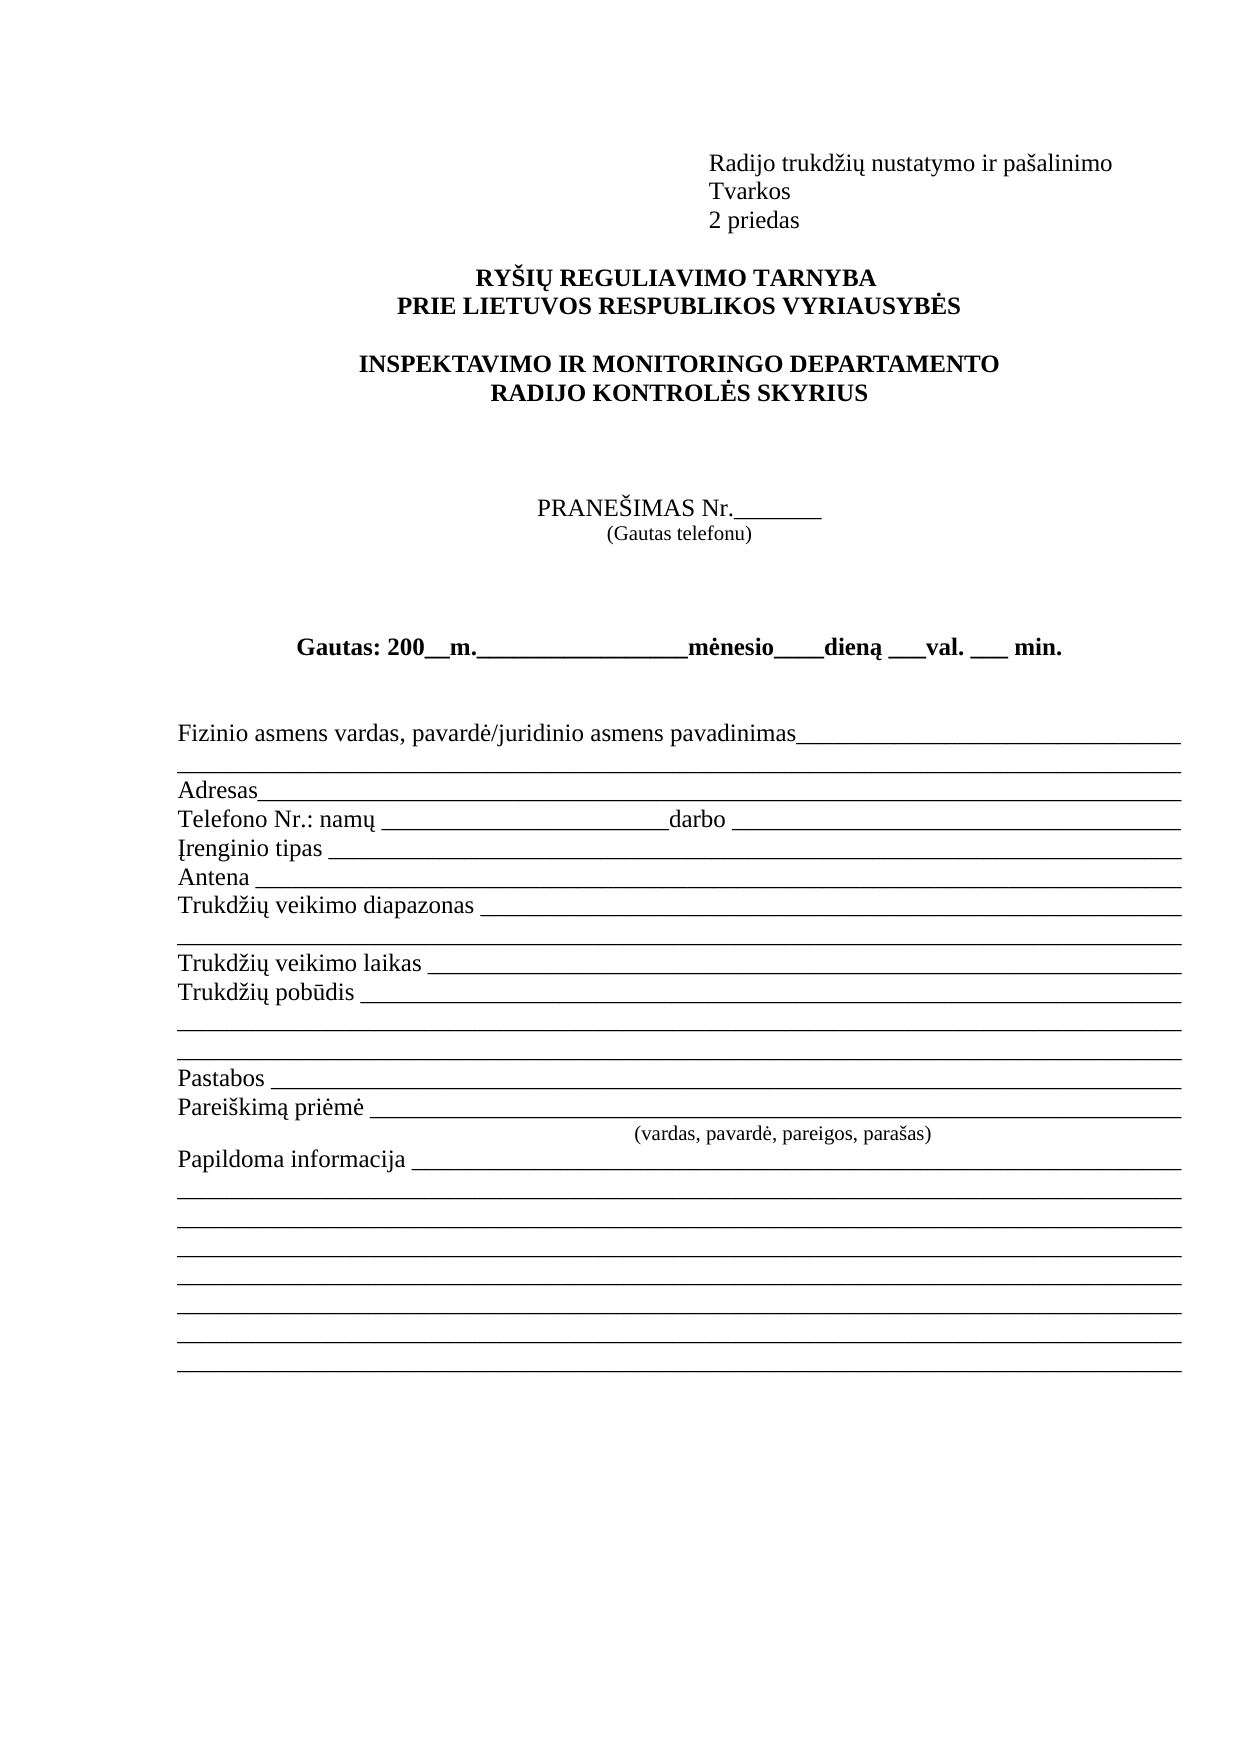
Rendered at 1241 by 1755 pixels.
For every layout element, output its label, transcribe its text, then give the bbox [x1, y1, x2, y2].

text Įrenginio tipas [177, 833, 1181, 862]
text Radijo trukdžių nustatymo ir pašalinimo [709, 148, 1181, 176]
text Trukdžių veikimo laikas [177, 948, 1181, 977]
text RYŠIŲ REGULIAVIMO TARNYBA [177, 263, 1181, 291]
text Pastabos [177, 1063, 1181, 1092]
text PRIE LIETUVOS RESPUBLIKOS VYRIAUSYBĖS [177, 291, 1181, 320]
text (Gautas telefonu) [177, 521, 1181, 545]
text (vardas, pavardė, pareigos, parašas) [177, 1120, 1181, 1144]
text RADIJO KONTROLĖS SKYRIUS [177, 378, 1181, 406]
text Pareiškimą priėmė [177, 1092, 1181, 1120]
text Fizinio asmens vardas, pavardė/juridinio asmens pavadinimas [177, 718, 1181, 747]
text Papildoma informacija [177, 1144, 1181, 1173]
text Telefono Nr.: namų _______________________darbo [177, 804, 1181, 833]
text Antena [177, 862, 1181, 890]
text Tvarkos [177, 176, 1181, 205]
text Trukdžių pobūdis [177, 977, 1181, 1005]
text 2 priedas [177, 205, 1181, 234]
text Trukdžių veikimo diapazonas [177, 890, 1181, 919]
text Adresas [177, 775, 1181, 804]
text INSPEKTAVIMO IR MONITORINGO DEPARTAMENTO [177, 349, 1181, 378]
text PRANEŠIMAS Nr._______ [177, 493, 1181, 521]
text Gautas: 200__m. mėnesio____dieną ___val. ___ min. [177, 632, 1181, 660]
